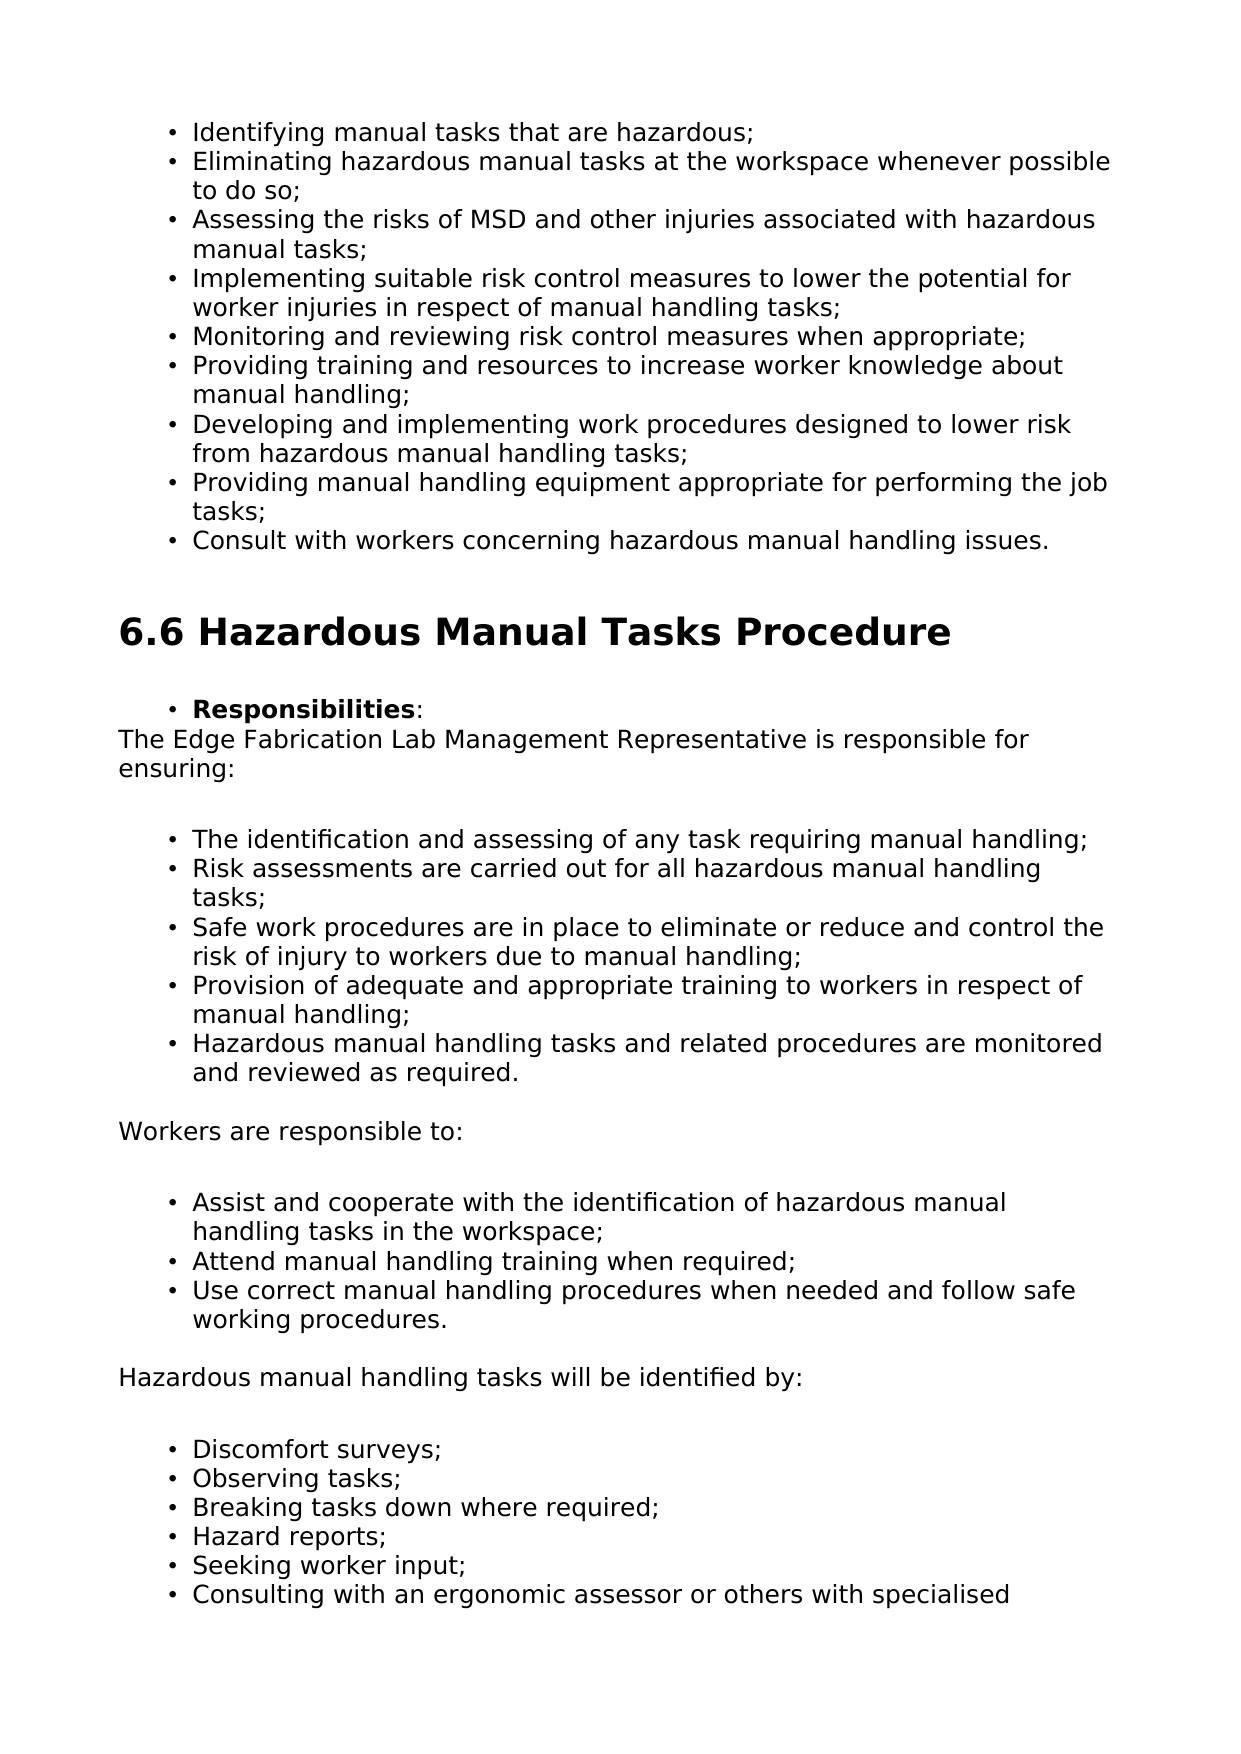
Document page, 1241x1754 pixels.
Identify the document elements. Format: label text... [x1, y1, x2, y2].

list Consult with workers concerning hazardous manual handling issues. [177, 526, 1122, 556]
list Discomfort surveys; [177, 1435, 1122, 1464]
list Monitoring and reviewing risk control measures when appropriate; [177, 322, 1122, 351]
list Developing and implementing work procedures designed to lower risk from hazardous manual handling tasks; [177, 410, 1122, 468]
text Workers are responsible to: [118, 1117, 1122, 1146]
list Safe work procedures are in place to eliminate or reduce and control the risk of injury to workers due to manual handling; [177, 913, 1122, 971]
subtitle 6.6 Hazardous Manual Tasks Procedure [118, 610, 1122, 654]
list Assist and cooperate with the identification of hazardous manual handling tasks in the workspace; [177, 1188, 1122, 1247]
text Hazardous manual handling tasks will be identified by: [118, 1364, 1122, 1393]
list Use correct manual handling procedures when needed and follow safe working procedures. [177, 1276, 1122, 1334]
list The identification and assessing of any task requiring manual handling; [177, 825, 1122, 854]
list Assessing the risks of MSD and other injuries associated with hazardous manual tasks; [177, 206, 1122, 264]
list Identifying manual tasks that are hazardous; [177, 118, 1122, 147]
list Eliminating hazardous manual tasks at the workspace whenever possible to do so; [177, 147, 1122, 206]
list Observing tasks; [177, 1464, 1122, 1493]
text The Edge Fabrication Lab Management Representative is responsible for ensuring: [118, 725, 1122, 783]
list Risk assessments are carried out for all hazardous manual handling tasks; [177, 854, 1122, 913]
list Providing manual handling equipment appropriate for performing the job tasks; [177, 468, 1122, 526]
list Attend manual handling training when required; [177, 1247, 1122, 1276]
list Breaking tasks down where required; [177, 1493, 1122, 1522]
list Responsibilities: [177, 696, 1122, 725]
list Provision of adequate and appropriate training to workers in respect of manual handling; [177, 971, 1122, 1029]
list Seeking worker input; [177, 1551, 1122, 1581]
list Providing training and resources to increase worker knowledge about manual handling; [177, 351, 1122, 410]
list Hazard reports; [177, 1522, 1122, 1551]
list Consulting with an ergonomic assessor or others with specialised [177, 1581, 1122, 1610]
list Hazardous manual handling tasks and related procedures are monitored and reviewed as required. [177, 1029, 1122, 1088]
list Implementing suitable risk control measures to lower the potential for worker injuries in respect of manual handling tasks; [177, 264, 1122, 322]
